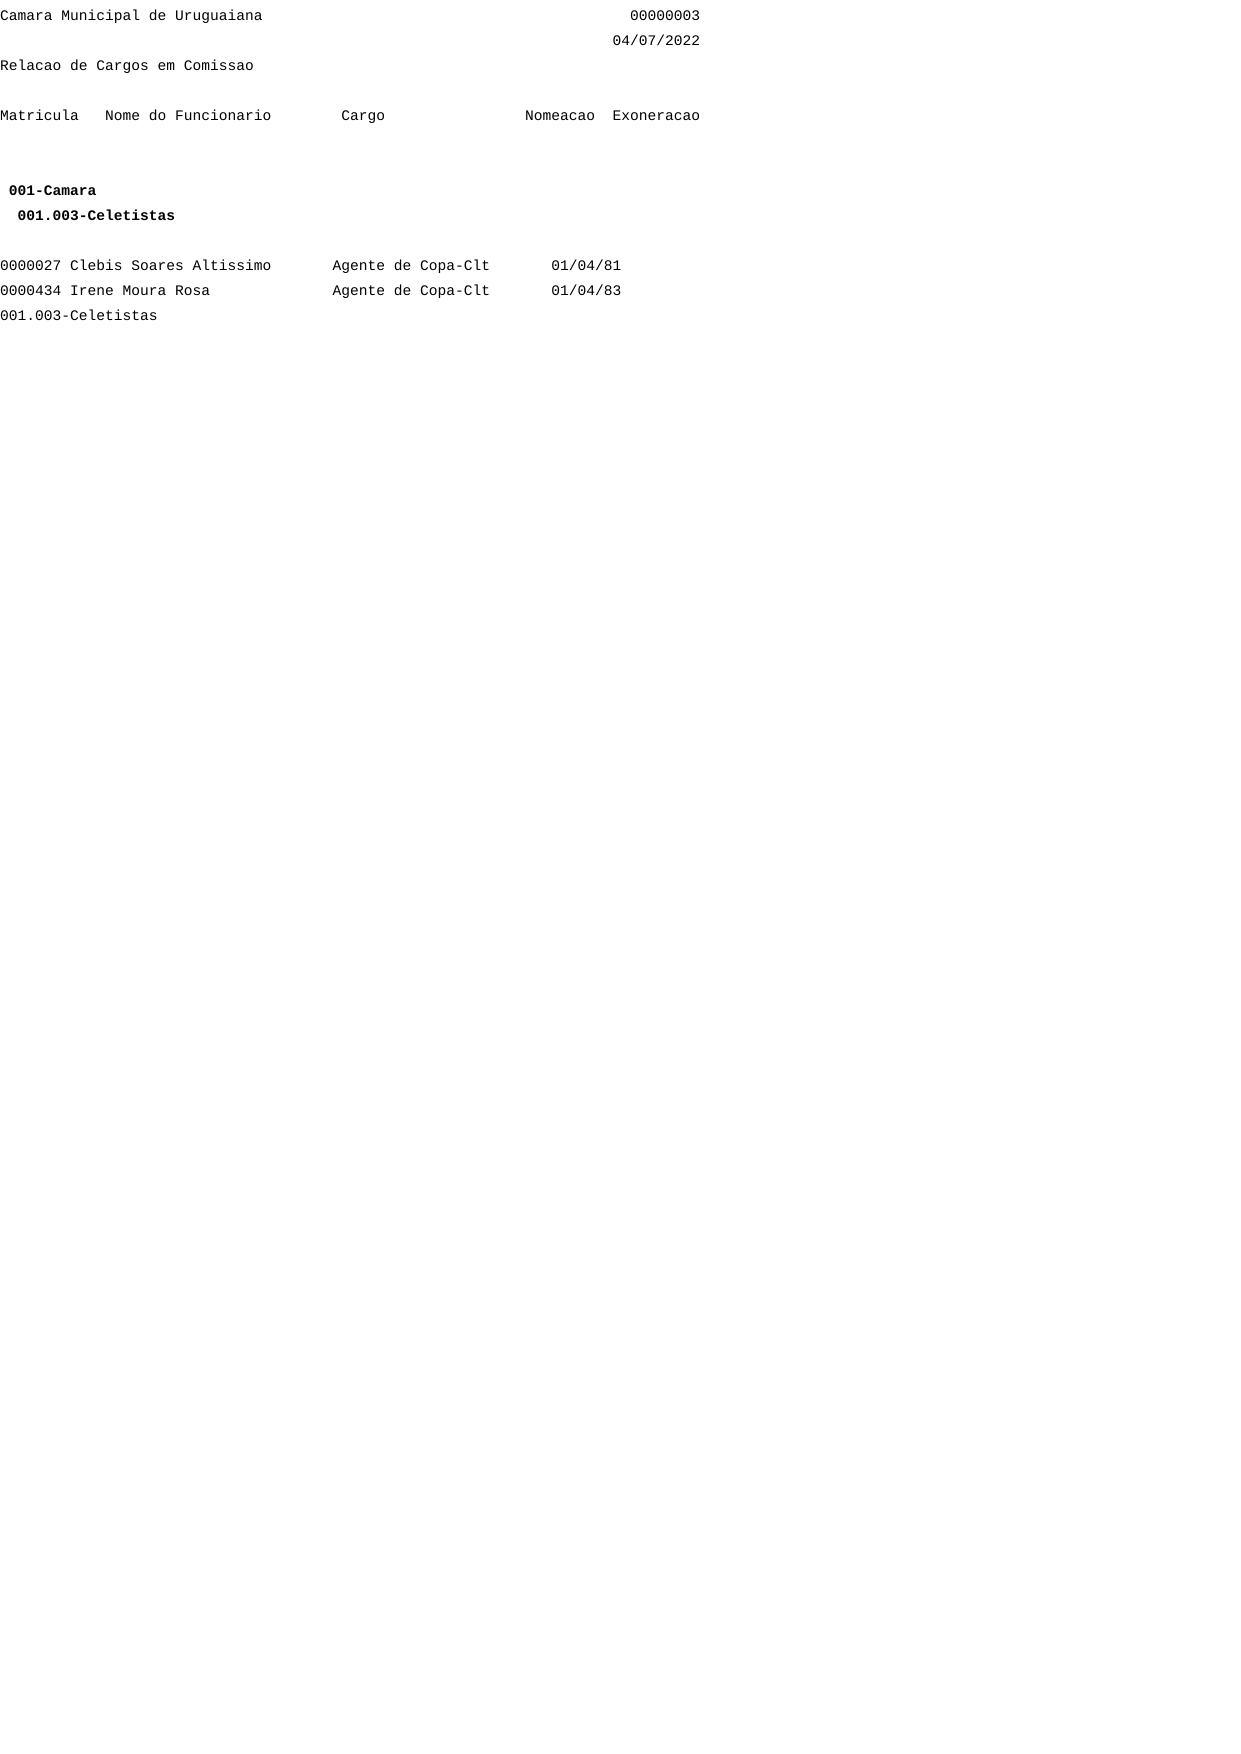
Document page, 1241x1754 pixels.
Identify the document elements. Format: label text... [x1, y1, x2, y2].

text 0000434 Irene Moura Rosa Agente de Copa-Clt 01/04/83 [0, 275, 1240, 300]
text 04/07/2022 [0, 25, 1240, 50]
text 001.003-Celetistas [0, 200, 1240, 225]
text Relacao de Cargos em Comissao [0, 50, 1240, 75]
text Camara Municipal de Uruguaiana 00000003 [0, 0, 1240, 25]
text 001-Camara [0, 175, 1240, 200]
text Matricula Nome do Funcionario Cargo Nomeacao Exoneracao [0, 100, 1240, 125]
text 001.003-Celetistas [0, 300, 1240, 325]
text 0000027 Clebis Soares Altissimo Agente de Copa-Clt 01/04/81 [0, 250, 1240, 275]
